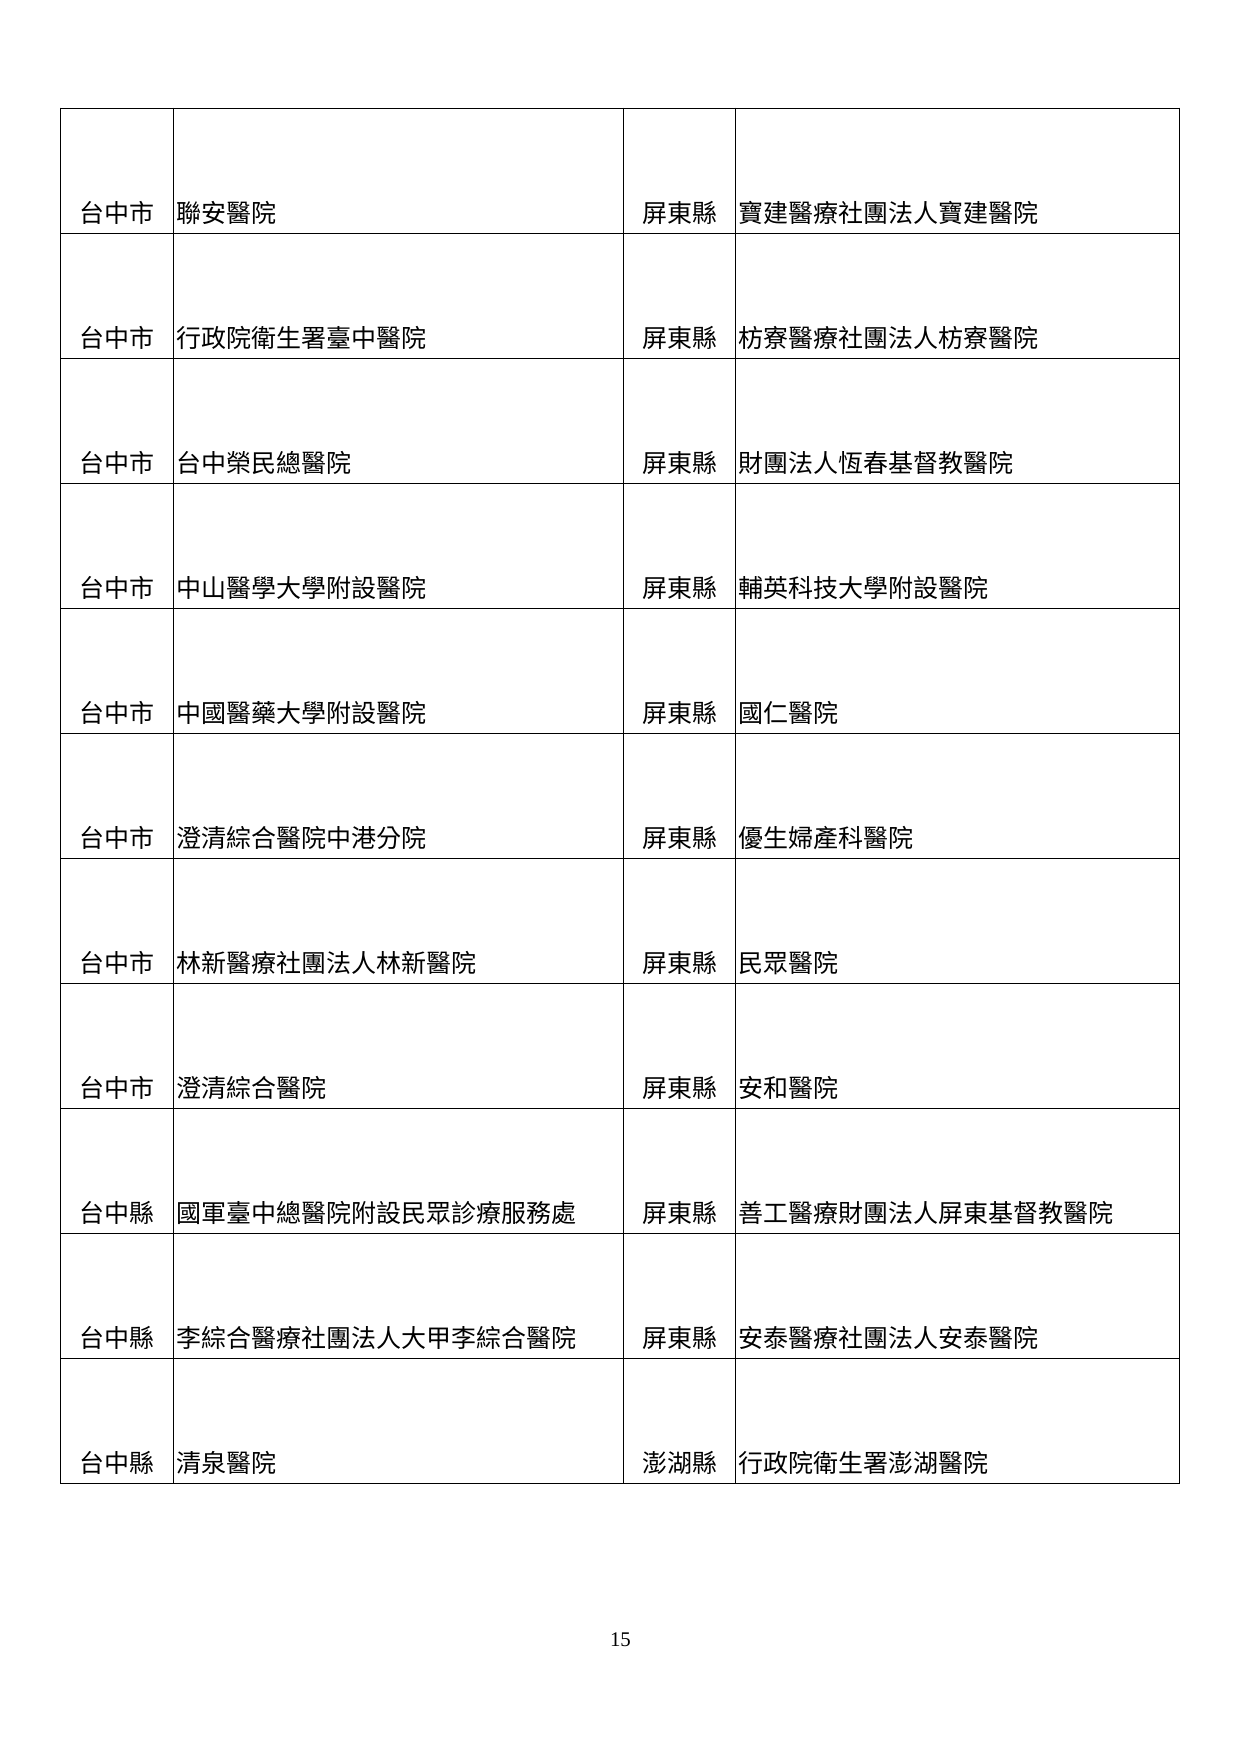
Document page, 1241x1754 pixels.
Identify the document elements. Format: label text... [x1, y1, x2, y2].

table_cell 國仁醫院 [736, 609, 1179, 733]
table_cell 台中市 [61, 109, 173, 233]
table_cell 屏東縣 [624, 484, 735, 608]
table_cell 澄清綜合醫院中港分院 [174, 734, 623, 858]
table_cell 安泰醫療社團法人安泰醫院 [736, 1234, 1179, 1358]
table_cell 台中市 [61, 859, 173, 983]
table_cell 民眾醫院 [736, 859, 1179, 983]
table_cell 行政院衛生署澎湖醫院 [736, 1359, 1179, 1483]
table_cell 澎湖縣 [624, 1359, 735, 1483]
table_cell 李綜合醫療社團法人大甲李綜合醫院 [174, 1234, 623, 1358]
table_cell 寶建醫療社團法人寶建醫院 [736, 109, 1179, 233]
table_cell 台中市 [61, 609, 173, 733]
table_cell 安和醫院 [736, 984, 1179, 1108]
table_cell 行政院衛生署臺中醫院 [174, 234, 623, 358]
table_cell 台中市 [61, 734, 173, 858]
table_cell 屏東縣 [624, 109, 735, 233]
table_cell 屏東縣 [624, 984, 735, 1108]
table_cell 台中市 [61, 984, 173, 1108]
table_cell 枋寮醫療社團法人枋寮醫院 [736, 234, 1179, 358]
table_cell 台中縣 [61, 1109, 173, 1233]
table_cell 屏東縣 [624, 359, 735, 483]
table_cell 聯安醫院 [174, 109, 623, 233]
table_cell 屏東縣 [624, 1234, 735, 1358]
table_cell 屏東縣 [624, 734, 735, 858]
table_cell 中山醫學大學附設醫院 [174, 484, 623, 608]
table_cell 屏東縣 [624, 234, 735, 358]
table_cell 台中縣 [61, 1359, 173, 1483]
table_cell 林新醫療社團法人林新醫院 [174, 859, 623, 983]
table_cell 屏東縣 [624, 859, 735, 983]
table_cell 中國醫藥大學附設醫院 [174, 609, 623, 733]
table_cell 財團法人恆春基督教醫院 [736, 359, 1179, 483]
table_cell 澄清綜合醫院 [174, 984, 623, 1108]
table_cell 輔英科技大學附設醫院 [736, 484, 1179, 608]
table_cell 善工醫療財團法人屏東基督教醫院 [736, 1109, 1179, 1233]
table_cell 優生婦產科醫院 [736, 734, 1179, 858]
table_cell 屏東縣 [624, 1109, 735, 1233]
table_cell 台中縣 [61, 1234, 173, 1358]
table_cell 國軍臺中總醫院附設民眾診療服務處 [174, 1109, 623, 1233]
table_cell 清泉醫院 [174, 1359, 623, 1483]
table_cell 台中市 [61, 359, 173, 483]
table_cell 台中榮民總醫院 [174, 359, 623, 483]
table_cell 屏東縣 [624, 609, 735, 733]
table_cell 台中市 [61, 484, 173, 608]
table_cell 台中市 [61, 234, 173, 358]
